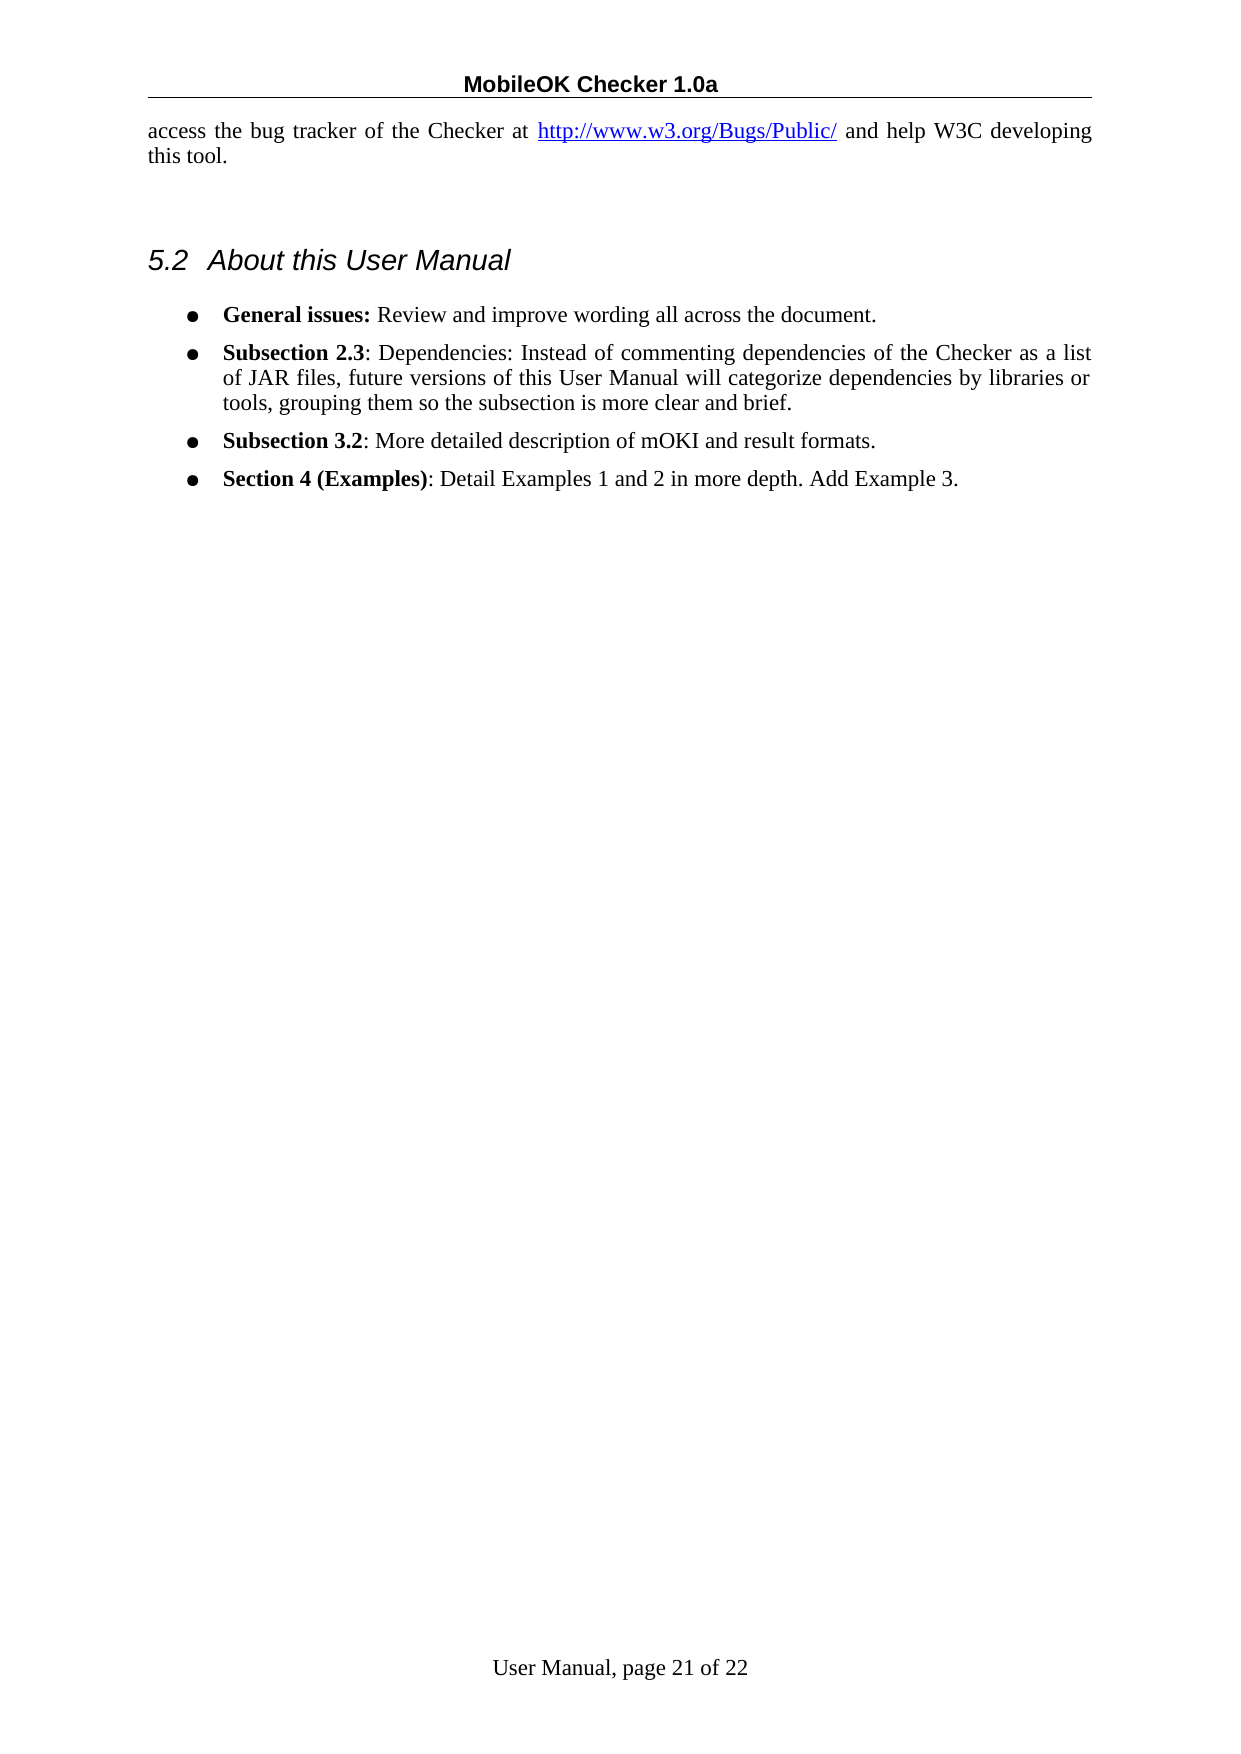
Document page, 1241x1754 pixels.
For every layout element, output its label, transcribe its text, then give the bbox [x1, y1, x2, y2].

text access the bug tracker of the Checker at http://www.w3.org/Bugs/Public/ and help W3C developing this tool. [148, 118, 1092, 169]
list Subsection 3.2: More detailed description of mOKI and result formats. [185, 428, 1092, 454]
list General issues: Review and improve wording all across the document. [185, 302, 1092, 327]
subtitle About this User Manual [148, 244, 1092, 277]
list Subsection 2.3: Dependencies: Instead of commenting dependencies of the Checker as a list of JAR files, future versions of this User Manual will categorize dependencies by libraries or tools, grouping them so the subsection is more clear and brief. [185, 339, 1092, 416]
list Section 4 (Examples): Detail Examples 1 and 2 in more depth. Add Example 3. [185, 466, 1092, 492]
